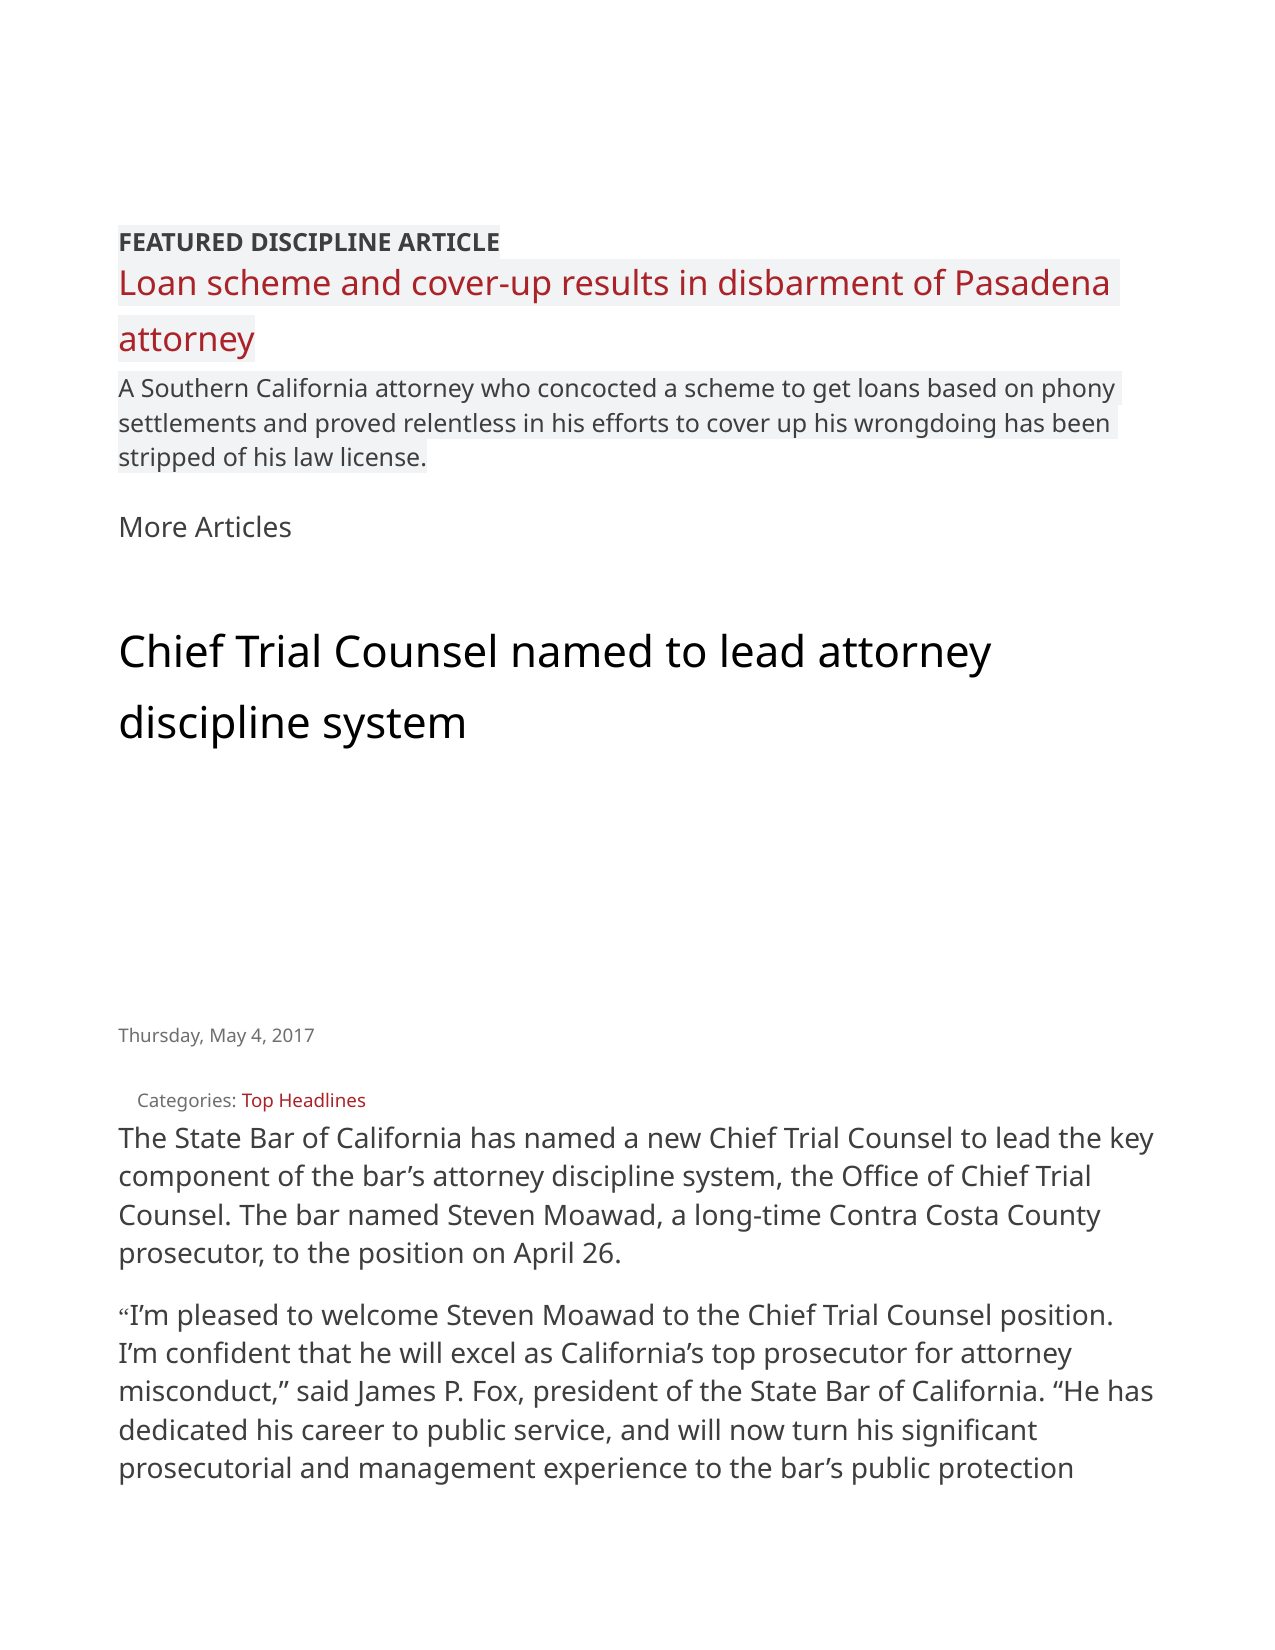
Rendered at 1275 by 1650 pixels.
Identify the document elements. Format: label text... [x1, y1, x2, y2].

subtitle More Articles [118, 507, 1157, 546]
text “I’m pleased to welcome Steven Moawad to the Chief Trial Counsel position. I’m confident that he will excel as California’s top prosecutor for attorney misconduct,” said James P. Fox, president of the State Bar of California. “He has dedicated his career to public service, and will now turn his significant prosecutorial and management experience to the bar’s public protection [118, 1295, 1157, 1487]
text Categories: Top Headlines [118, 1084, 1157, 1113]
subtitle Chief Trial Counsel named to lead attorney discipline system [118, 620, 1157, 751]
text Thursday, May 4, 2017 [118, 1022, 1157, 1047]
text A Southern California attorney who concocted a scheme to get loans based on phony settlements and proved relentless in his efforts to cover up his wrongdoing has been stripped of his law license. [118, 371, 1157, 473]
subtitle Loan scheme and cover-up results in disbarment of Pasadena attorney [118, 259, 1157, 362]
text FEATURED DISCIPLINE ARTICLE [118, 224, 1157, 259]
text The State Bar of California has named a new Chief Trial Counsel to lead the key component of the bar’s attorney discipline system, the Office of Chief Trial Counsel. The bar named Steven Moawad, a long-time Contra Costa County prosecutor, to the position on April 26. [118, 1118, 1157, 1272]
